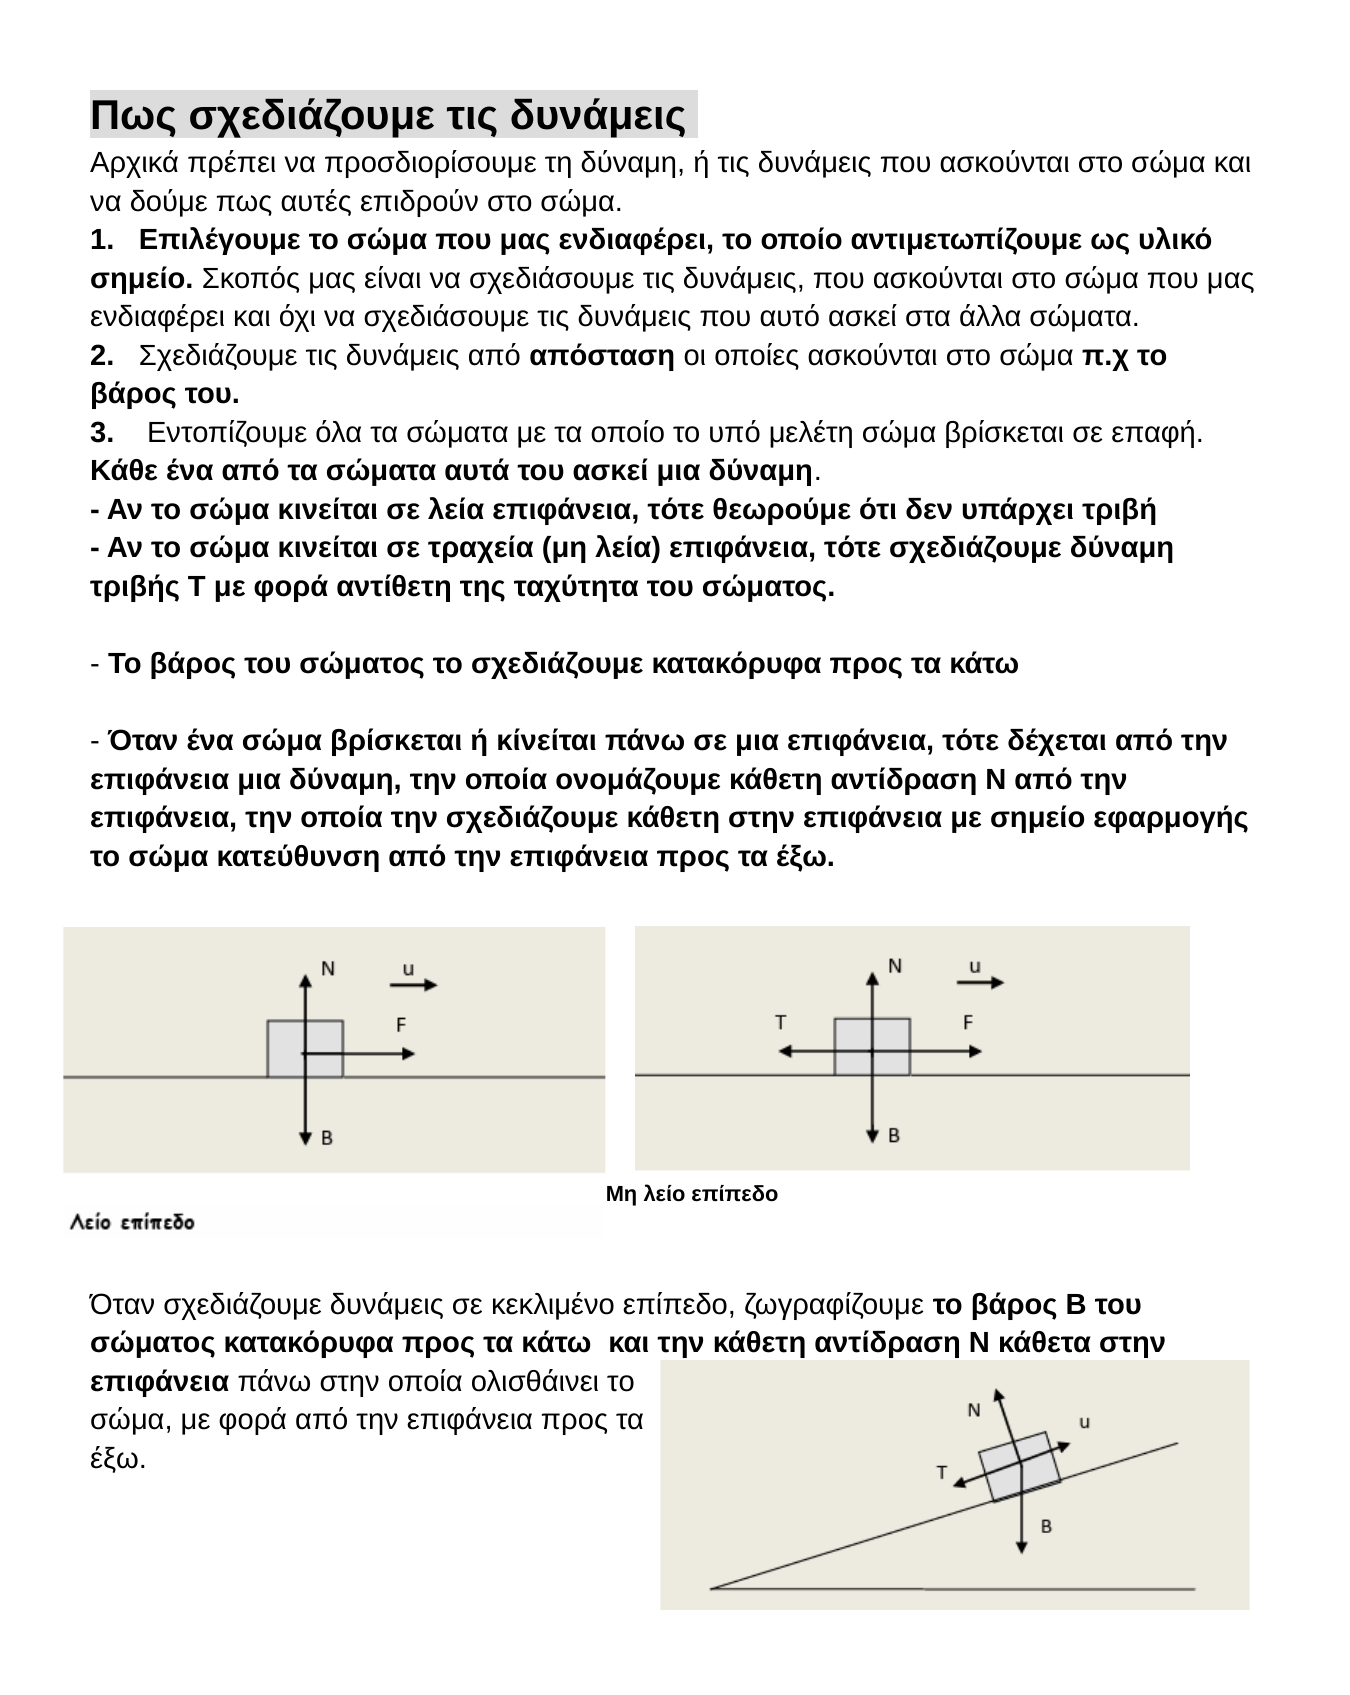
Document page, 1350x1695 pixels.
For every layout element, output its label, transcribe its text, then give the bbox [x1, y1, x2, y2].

text - Το βάρος του σώματος το σχεδιάζουμε κατακόρυφα προς τα κάτω [90, 646, 1260, 680]
text Αρχικά πρέπει να προσδιορίσουμε τη δύναμη, ή τις δυνάμεις που ασκούνται στο σώμα και να δούμε πως αυτές επιδρούν στο σώμα. [90, 145, 1260, 217]
picture [660, 1360, 1250, 1610]
picture [63, 927, 606, 1247]
text Όταν σχεδιάζουμε δυνάμεις σε κεκλιμένο επίπεδο, ζωγραφίζουμε το βάρος Β του σώματος κατακόρυφα προς τα κάτω και την κάθετη αντίδραση Ν κάθετα στην επιφάνεια πάνω στην οποία ολισθάινει το σώμα, με φορά από την επιφάνεια προς τα έξω. [90, 1287, 1260, 1474]
text - Όταν ένα σώμα βρίσκεται ή κίνείται πάνω σε μια επιφάνεια, τότε δέχεται από την επιφάνεια μια δύναμη, την οποία ονομάζουμε κάθετη αντίδραση Ν από την επιφάνεια, την οποία την σχεδιάζουμε κάθετη στην επιφάνεια με σημείο εφαρμογής το σώμα κατεύθυνση από την επιφάνεια προς τα έξω. [90, 723, 1260, 872]
text 1. Επιλέγουμε το σώμα που μας ενδιαφέρει, το οποίο αντιμετωπίζουμε ως υλικό σημείο. Σκοπός μας είναι να σχεδιάσουμε τις δυνάμεις, που ασκούνται στο σώμα που μας ενδιαφέρει και όχι να σχεδιάσουμε τις δυνάμεις που αυτό ασκεί στα άλλα σώματα. [90, 222, 1260, 333]
text Μη λείο επίπεδο [606, 1051, 1260, 1206]
text 2. Σχεδιάζουμε τις δυνάμεις από απόσταση οι οποίες ασκούνται στο σώμα π.χ το βάρος του. [90, 338, 1260, 410]
picture [635, 926, 1190, 1177]
text - Αν το σώμα κινείται σε λεία επιφάνεια, τότε θεωρούμε ότι δεν υπάρχει τριβή [90, 492, 1260, 526]
text - Αν το σώμα κινείται σε τραχεία (μη λεία) επιφάνεια, τότε σχεδιάζουμε δύναμη τριβής Τ με φορά αντίθετη της ταχύτητα του σώματος. [90, 531, 1260, 603]
text Πως σχεδιάζουμε τις δυνάμεις [90, 90, 1260, 138]
text 3. Εντοπίζουμε όλα τα σώματα με τα οποίο το υπό μελέτη σώμα βρίσκεται σε επαφή. Κάθε ένα από τα σώματα αυτά του ασκεί μια δύναμη. [90, 415, 1260, 487]
